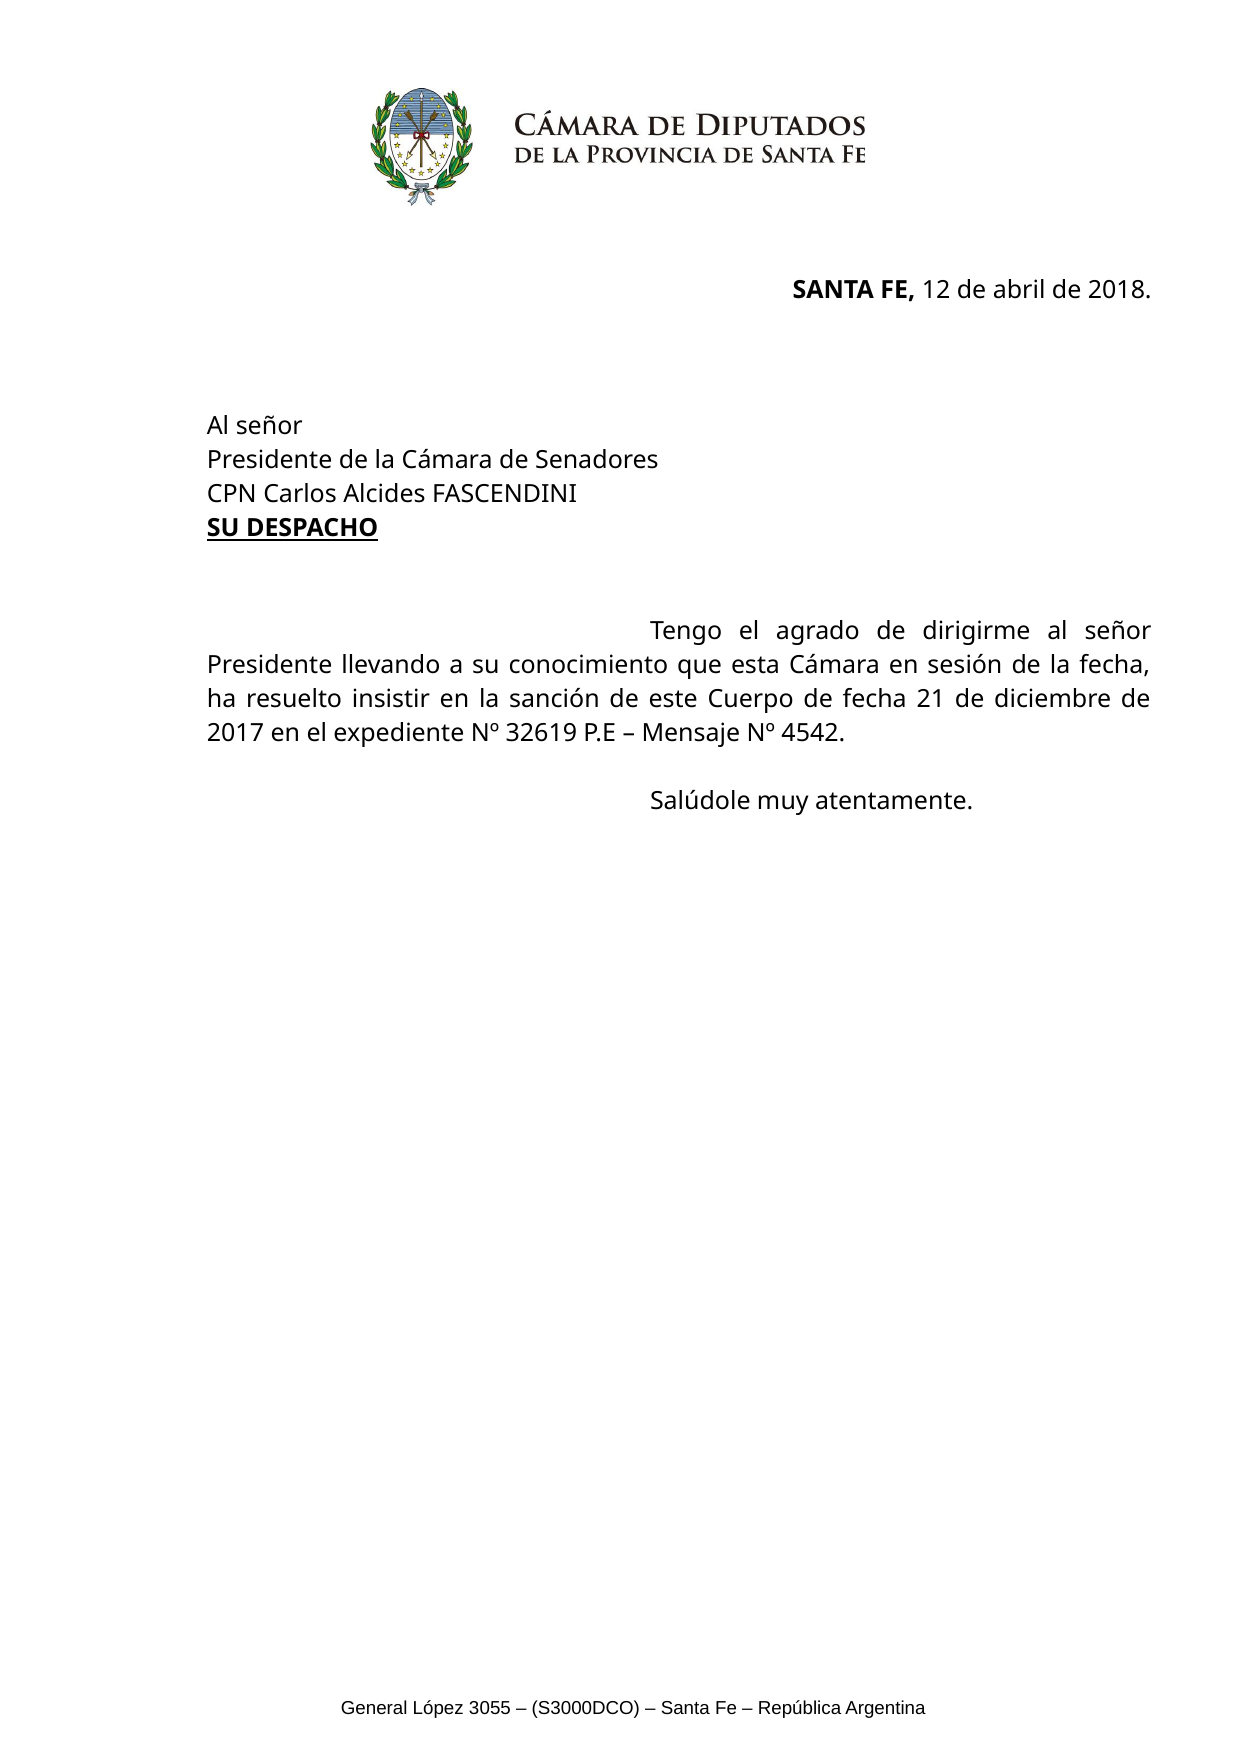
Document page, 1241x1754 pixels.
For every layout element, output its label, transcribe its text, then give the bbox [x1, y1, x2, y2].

text Al señor [207, 408, 1152, 442]
text SANTA FE, 12 de abril de 2018. [207, 272, 1152, 306]
text Tengo el agrado de dirigirme al señor Presidente llevando a su conocimiento que esta Cámara en sesión de la fecha, ha resuelto insistir en la sanción de este Cuerpo de fecha 21 de diciembre de 2017 en el expediente Nº 32619 P.E – Mensaje Nº 4542. [207, 612, 1152, 748]
text SU DESPACHO [207, 510, 1152, 544]
text Presidente de la Cámara de Senadores [207, 442, 1152, 476]
picture [370, 88, 866, 210]
text CPN Carlos Alcides FASCENDINI [207, 476, 1152, 510]
text Salúdole muy atentamente. [207, 783, 1152, 817]
